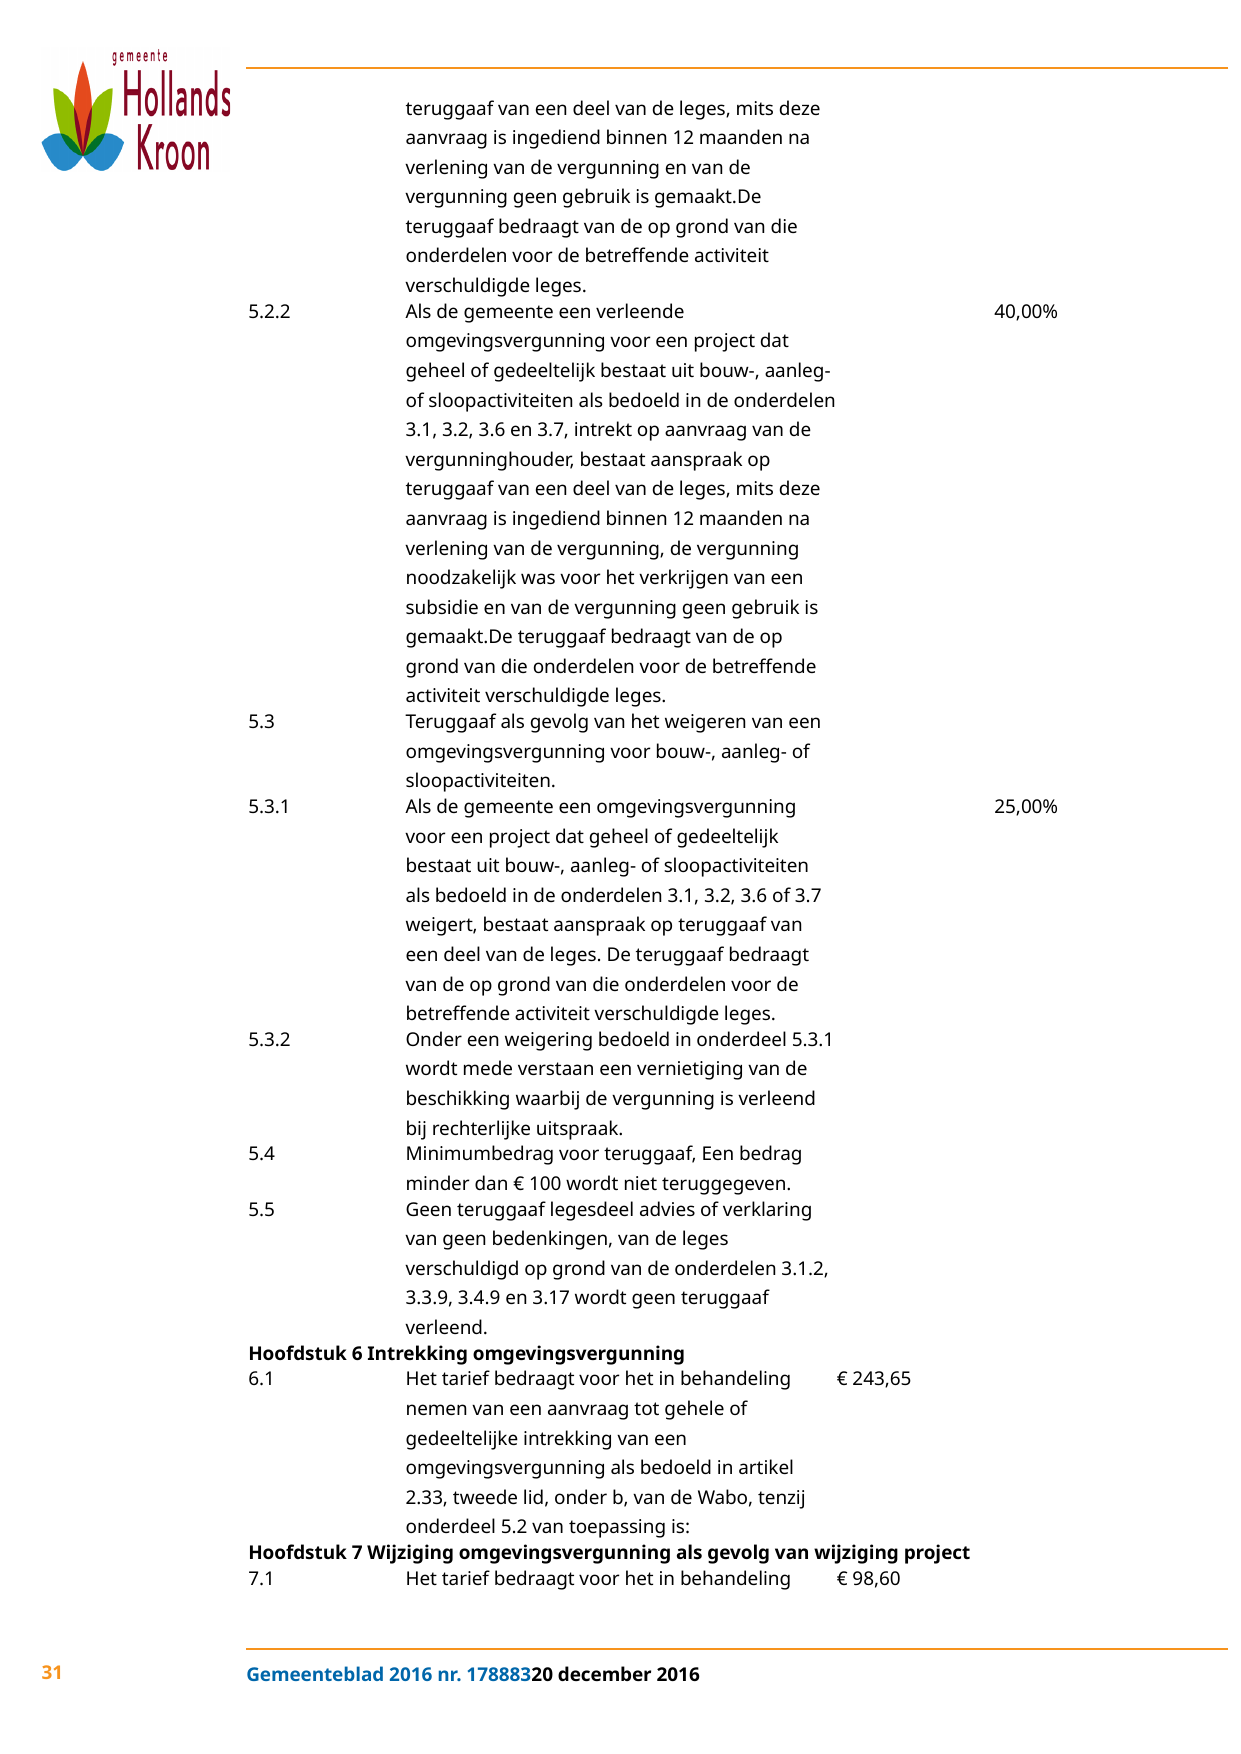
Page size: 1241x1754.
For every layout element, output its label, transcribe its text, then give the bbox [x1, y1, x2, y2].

table_cell 6.1 [248, 1366, 405, 1539]
picture [41, 47, 231, 172]
table_cell [994, 1141, 1152, 1196]
table_cell 40,00% [994, 298, 1152, 708]
table_cell [994, 708, 1152, 793]
table_cell Onder een weigering bedoeld in onderdeel 5.3.1 wordt mede verstaan een vernietiging van de beschikking waarbij de vergunning is verleend bij rechterlijke uitspraak. [405, 1026, 837, 1141]
table_cell [994, 95, 1152, 298]
table_cell 25,00% [994, 793, 1152, 1026]
table_cell 5.4 [248, 1141, 405, 1196]
table_cell 5.2.2 [248, 298, 405, 708]
table_cell [994, 1366, 1152, 1539]
table_cell Hoofdstuk 6 Intrekking omgevingsvergunning [248, 1340, 1152, 1366]
table_cell Als de gemeente een omgevingsvergunning voor een project dat geheel of gedeeltelijk bestaat uit bouw‐, aanleg‐ of sloopactiviteiten als bedoeld in de onderdelen 3.1, 3.2, 3.6 of 3.7 weigert, bestaat aanspraak op teruggaaf van een deel van de leges. De teruggaaf bedraagt van de op grond van die onderdelen voor de betreffende activiteit verschuldigde leges. [405, 793, 837, 1026]
table_cell Als de gemeente een verleende omgevingsvergunning voor een project dat geheel of gedeeltelijk bestaat uit bouw‐, aanleg‐ of sloopactiviteiten als bedoeld in de onderdelen 3.1, 3.2, 3.6 en 3.7, intrekt op aanvraag van de vergunninghouder, bestaat aanspraak op teruggaaf van een deel van de leges, mits deze aanvraag is ingediend binnen 12 maanden na verlening van de vergunning, de vergunning noodzakelijk was voor het verkrijgen van een subsidie en van de vergunning geen gebruik is gemaakt.De teruggaaf bedraagt van de op grond van die onderdelen voor de betreffende activiteit verschuldigde leges. [405, 298, 837, 708]
table_cell Hoofdstuk 7 Wijziging omgevingsvergunning als gevolg van wijziging project [248, 1539, 1152, 1565]
table_cell 5.3.2 [248, 1026, 405, 1141]
table_cell [994, 1026, 1152, 1141]
table_cell [837, 1196, 994, 1340]
table_cell 5.3.1 [248, 793, 405, 1026]
table_cell [994, 1565, 1152, 1591]
table_cell [837, 1026, 994, 1141]
table_cell 7.1 [248, 1565, 405, 1591]
table_cell 5.3 [248, 708, 405, 793]
table_cell [248, 95, 405, 298]
table_cell Teruggaaf als gevolg van het weigeren van een omgevingsvergunning voor bouw-, aanleg- of sloopactiviteiten. [405, 708, 837, 793]
table_cell [837, 298, 994, 708]
table_cell [994, 1196, 1152, 1340]
table_cell teruggaaf van een deel van de leges, mits deze aanvraag is ingediend binnen 12 maanden na verlening van de vergunning en van de vergunning geen gebruik is gemaakt.De teruggaaf bedraagt van de op grond van die onderdelen voor de betreffende activiteit verschuldigde leges. [405, 95, 837, 298]
table_cell [837, 95, 994, 298]
table_cell Het tarief bedraagt voor het in behandeling [405, 1565, 837, 1591]
table_cell 5.5 [248, 1196, 405, 1340]
table_cell Het tarief bedraagt voor het in behandeling nemen van een aanvraag tot gehele of gedeeltelijke intrekking van een omgevingsvergunning als bedoeld in artikel 2.33, tweede lid, onder b, van de Wabo, tenzij onderdeel 5.2 van toepassing is: [405, 1366, 837, 1539]
table_cell Geen teruggaaf legesdeel advies of verklaring van geen bedenkingen, van de leges verschuldigd op grond van de onderdelen 3.1.2, 3.3.9, 3.4.9 en 3.17 wordt geen teruggaaf verleend. [405, 1196, 837, 1340]
table_cell € 243,65 [837, 1366, 994, 1539]
table_cell Minimumbedrag voor teruggaaf, Een bedrag minder dan € 100 wordt niet teruggegeven. [405, 1141, 837, 1196]
table_cell [837, 1141, 994, 1196]
table_cell [837, 708, 994, 793]
table_cell [837, 793, 994, 1026]
table_cell € 98,60 [837, 1565, 994, 1591]
